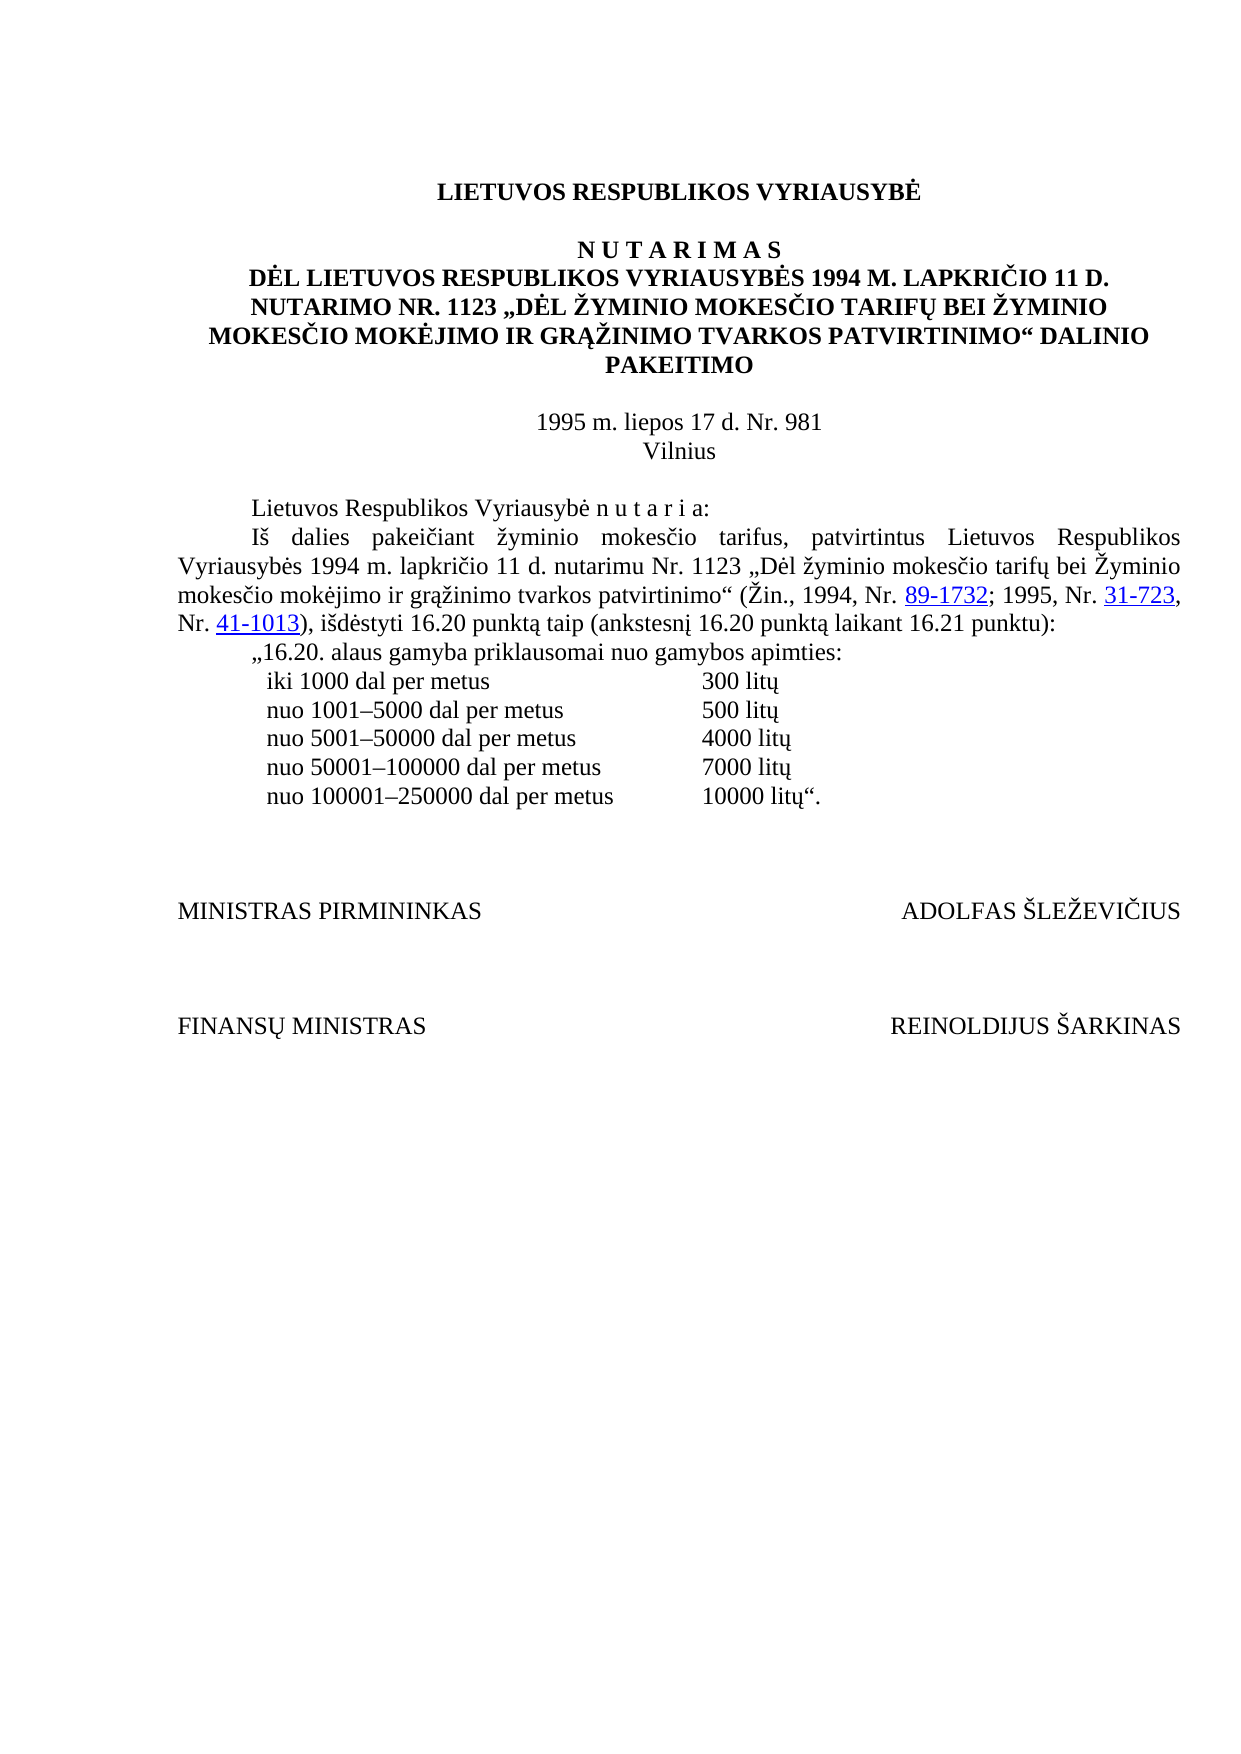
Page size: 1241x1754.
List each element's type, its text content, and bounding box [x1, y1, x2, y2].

table_cell nuo 100001–250000 dal per metus [177, 781, 690, 810]
table_cell 10000 litų“. [690, 781, 1204, 810]
table_header iki 1000 dal per metus [177, 666, 690, 695]
text FINANSŲ MINISTRAS REINOLDIJUS ŠARKINAS [177, 1011, 1181, 1040]
table_cell nuo 5001–50000 dal per metus [177, 724, 690, 752]
table_cell 7000 litų [690, 752, 1204, 781]
text Lietuvos Respublikos Vyriausybė nutaria: [177, 493, 1181, 522]
text „16.20. alaus gamyba priklausomai nuo gamybos apimties: [177, 637, 1181, 666]
text Vilnius [177, 436, 1181, 465]
table_cell nuo 50001–100000 dal per metus [177, 752, 690, 781]
text N U T A R I M A S [177, 235, 1181, 263]
text Iš dalies pakeičiant žyminio mokesčio tarifus, patvirtintus Lietuvos Respublikos Vyriausybės 1994 m. lapkričio 11 d. nutarimu Nr. 1123 „Dėl žyminio mokesčio tarifų bei Žyminio mokesčio mokėjimo ir grąžinimo tvarkos patvirtinimo“ (Žin., 1994, Nr. 89-1732; 1995, Nr. 31-723, Nr. 41-1013), išdėstyti 16.20 punktą taip (ankstesnį 16.20 punktą laikant 16.21 punktu): [177, 522, 1181, 637]
table_header 300 litų [690, 666, 1204, 695]
table_cell 4000 litų [690, 724, 1204, 752]
text 1995 m. liepos 17 d. Nr. 981 [177, 407, 1181, 436]
text MINISTRAS PIRMININKAS ADOLFAS ŠLEŽEVIČIUS [177, 896, 1181, 925]
table_cell 500 litų [690, 695, 1204, 723]
text DĖL LIETUVOS RESPUBLIKOS VYRIAUSYBĖS 1994 M. LAPKRIČIO 11 D. NUTARIMO NR. 1123 „DĖL ŽYMINIO MOKESČIO TARIFŲ BEI ŽYMINIO MOKESČIO MOKĖJIMO IR GRĄŽINIMO TVARKOS PATVIRTINIMO“ DALINIO PAKEITIMO [177, 263, 1181, 378]
text LIETUVOS RESPUBLIKOS VYRIAUSYBĖ [177, 177, 1181, 206]
table_cell nuo 1001–5000 dal per metus [177, 695, 690, 723]
